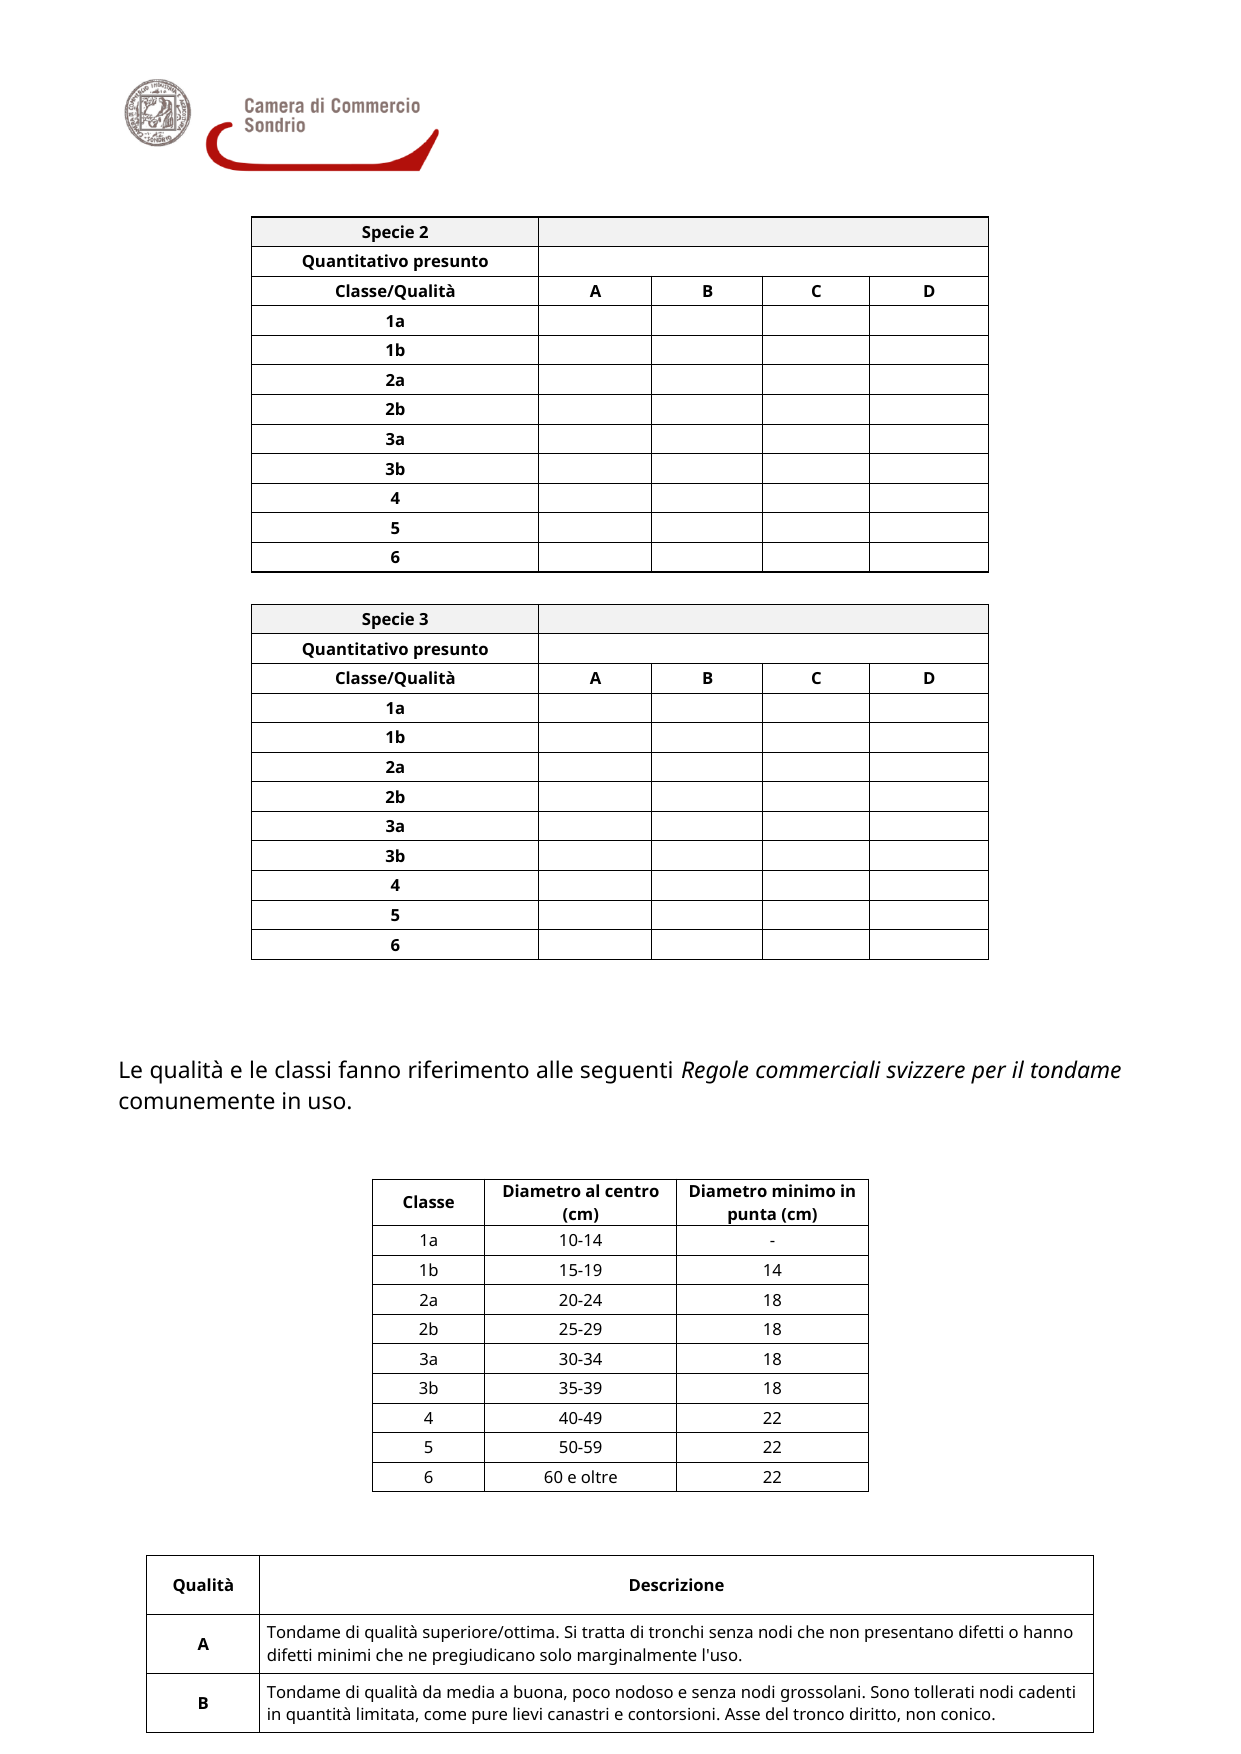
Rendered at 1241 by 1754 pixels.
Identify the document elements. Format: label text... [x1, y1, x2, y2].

table_cell 4 [252, 871, 538, 899]
table_cell [870, 543, 988, 571]
table_header [539, 605, 988, 633]
table_cell [652, 306, 762, 335]
table_cell [870, 365, 988, 394]
table_cell A [539, 277, 651, 305]
table_cell [539, 336, 651, 364]
table_cell [652, 513, 762, 542]
table_cell 5 [252, 513, 538, 542]
table_cell Quantitativo presunto [252, 247, 538, 276]
table_cell [539, 543, 651, 571]
table_cell [763, 365, 869, 394]
table_cell 15-19 [485, 1256, 676, 1284]
table_cell [763, 782, 869, 811]
table_cell [763, 543, 869, 571]
table_cell 1a [252, 306, 538, 335]
table_cell 22 [677, 1433, 868, 1462]
table_cell [652, 336, 762, 364]
table_cell Classe/Qualità [252, 277, 538, 305]
table_cell [870, 336, 988, 364]
table_cell 6 [252, 543, 538, 571]
table_cell 2a [252, 753, 538, 781]
table_cell 18 [677, 1344, 868, 1373]
table_cell D [870, 664, 988, 692]
table_cell [763, 723, 869, 752]
table_cell [652, 901, 762, 929]
table_cell 2b [252, 395, 538, 423]
table_cell D [870, 277, 988, 305]
table_cell 2b [373, 1315, 484, 1343]
table_cell [652, 365, 762, 394]
table_cell 2a [252, 365, 538, 394]
table_cell [652, 871, 762, 899]
table_cell [870, 454, 988, 483]
table_cell [763, 871, 869, 899]
table_cell 50-59 [485, 1433, 676, 1462]
table_cell [763, 513, 869, 542]
table_cell 6 [373, 1463, 484, 1491]
table_cell 3a [373, 1344, 484, 1373]
table_cell [539, 306, 651, 335]
table_cell 3a [252, 425, 538, 453]
table_cell 4 [373, 1404, 484, 1432]
table_cell 35-39 [485, 1374, 676, 1402]
table_cell 3b [252, 841, 538, 870]
table_cell [870, 694, 988, 722]
table_cell [539, 753, 651, 781]
table_cell [539, 247, 988, 276]
table_cell [870, 930, 988, 959]
table_cell 1a [252, 694, 538, 722]
table_cell [763, 753, 869, 781]
table_cell 14 [677, 1256, 868, 1284]
table_cell [652, 694, 762, 722]
table_cell [652, 454, 762, 483]
table_cell [763, 484, 869, 512]
table_header Diametro al centro (cm) [485, 1180, 676, 1225]
table_cell [652, 812, 762, 840]
table_cell [763, 336, 869, 364]
table_cell [652, 753, 762, 781]
table_header Diametro minimo in punta (cm) [677, 1180, 868, 1225]
table_cell [539, 812, 651, 840]
table_cell [539, 694, 651, 722]
table_cell [870, 306, 988, 335]
table_cell 1b [373, 1256, 484, 1284]
table_cell [539, 513, 651, 542]
table_cell B [652, 277, 762, 305]
table_cell 25-29 [485, 1315, 676, 1343]
table_cell 30-34 [485, 1344, 676, 1373]
table_cell 2a [373, 1285, 484, 1314]
table_cell [652, 484, 762, 512]
table_cell [870, 513, 988, 542]
table_cell [763, 901, 869, 929]
table_cell 20-24 [485, 1285, 676, 1314]
table_cell 6 [252, 930, 538, 959]
table_cell [652, 782, 762, 811]
table_cell 1b [252, 723, 538, 752]
table_cell [763, 306, 869, 335]
table_cell [763, 425, 869, 453]
table_cell 3b [373, 1374, 484, 1402]
table_cell A [147, 1615, 259, 1673]
table_cell [870, 425, 988, 453]
table_cell 3b [252, 454, 538, 483]
table_cell 5 [252, 901, 538, 929]
table_cell [652, 723, 762, 752]
table_cell 22 [677, 1404, 868, 1432]
table_cell [539, 425, 651, 453]
table_cell C [763, 277, 869, 305]
table_cell [870, 812, 988, 840]
table_cell [539, 395, 651, 423]
table_cell [763, 812, 869, 840]
table_header Specie 2 [252, 218, 538, 246]
table_cell 60 e oltre [485, 1463, 676, 1491]
table_cell [870, 395, 988, 423]
table_cell C [763, 664, 869, 692]
table_cell 1b [252, 336, 538, 364]
table_cell [870, 484, 988, 512]
table_cell Quantitativo presunto [252, 634, 538, 663]
table_cell [870, 753, 988, 781]
table_cell Tondame di qualità da media a buona, poco nodoso e senza nodi grossolani. Sono tollerati nodi cadenti in quantità limitata, come pure lievi canastri e contorsioni. Asse del tronco diritto, non conico. [260, 1674, 1093, 1732]
table_cell B [147, 1674, 259, 1732]
table_cell B [652, 664, 762, 692]
table_cell [870, 871, 988, 899]
table_cell [539, 634, 988, 663]
table_cell [539, 841, 651, 870]
table_header [539, 218, 988, 246]
table_cell [763, 930, 869, 959]
table_cell 18 [677, 1285, 868, 1314]
table_cell [763, 454, 869, 483]
table_cell [539, 723, 651, 752]
table_cell 2b [252, 782, 538, 811]
table_cell [539, 484, 651, 512]
table_cell - [677, 1226, 868, 1254]
table_cell [539, 782, 651, 811]
table_cell 4 [252, 484, 538, 512]
table_cell [870, 901, 988, 929]
table_cell [652, 543, 762, 571]
table_cell 18 [677, 1315, 868, 1343]
table_cell [539, 454, 651, 483]
table_cell [539, 871, 651, 899]
table_cell [652, 841, 762, 870]
table_cell [763, 694, 869, 722]
table_cell [870, 782, 988, 811]
table_cell Tondame di qualità superiore/ottima. Si tratta di tronchi senza nodi che non presentano difetti o hanno difetti minimi che ne pregiudicano solo marginalmente l'uso. [260, 1615, 1093, 1673]
table_cell [539, 901, 651, 929]
table_cell 40-49 [485, 1404, 676, 1432]
table_header Descrizione [260, 1556, 1093, 1614]
table_cell Classe/Qualità [252, 664, 538, 692]
table_cell 18 [677, 1374, 868, 1402]
table_cell 22 [677, 1463, 868, 1491]
table_cell [539, 930, 651, 959]
table_cell [870, 841, 988, 870]
table_cell 10-14 [485, 1226, 676, 1254]
table_header Qualità [147, 1556, 259, 1614]
table_cell [539, 365, 651, 394]
table_header Classe [373, 1180, 484, 1225]
table_cell 1a [373, 1226, 484, 1254]
table_cell [763, 395, 869, 423]
table_cell [652, 425, 762, 453]
text Le qualità e le classi fanno riferimento alle seguenti Regole commerciali svizzere per il tondame comunemente in uso. [118, 1053, 1122, 1116]
table_cell 5 [373, 1433, 484, 1462]
table_cell [652, 395, 762, 423]
table_cell 3a [252, 812, 538, 840]
table_cell A [539, 664, 651, 692]
table_cell [870, 723, 988, 752]
table_cell [652, 930, 762, 959]
table_header Specie 3 [252, 605, 538, 633]
table_cell [763, 841, 869, 870]
